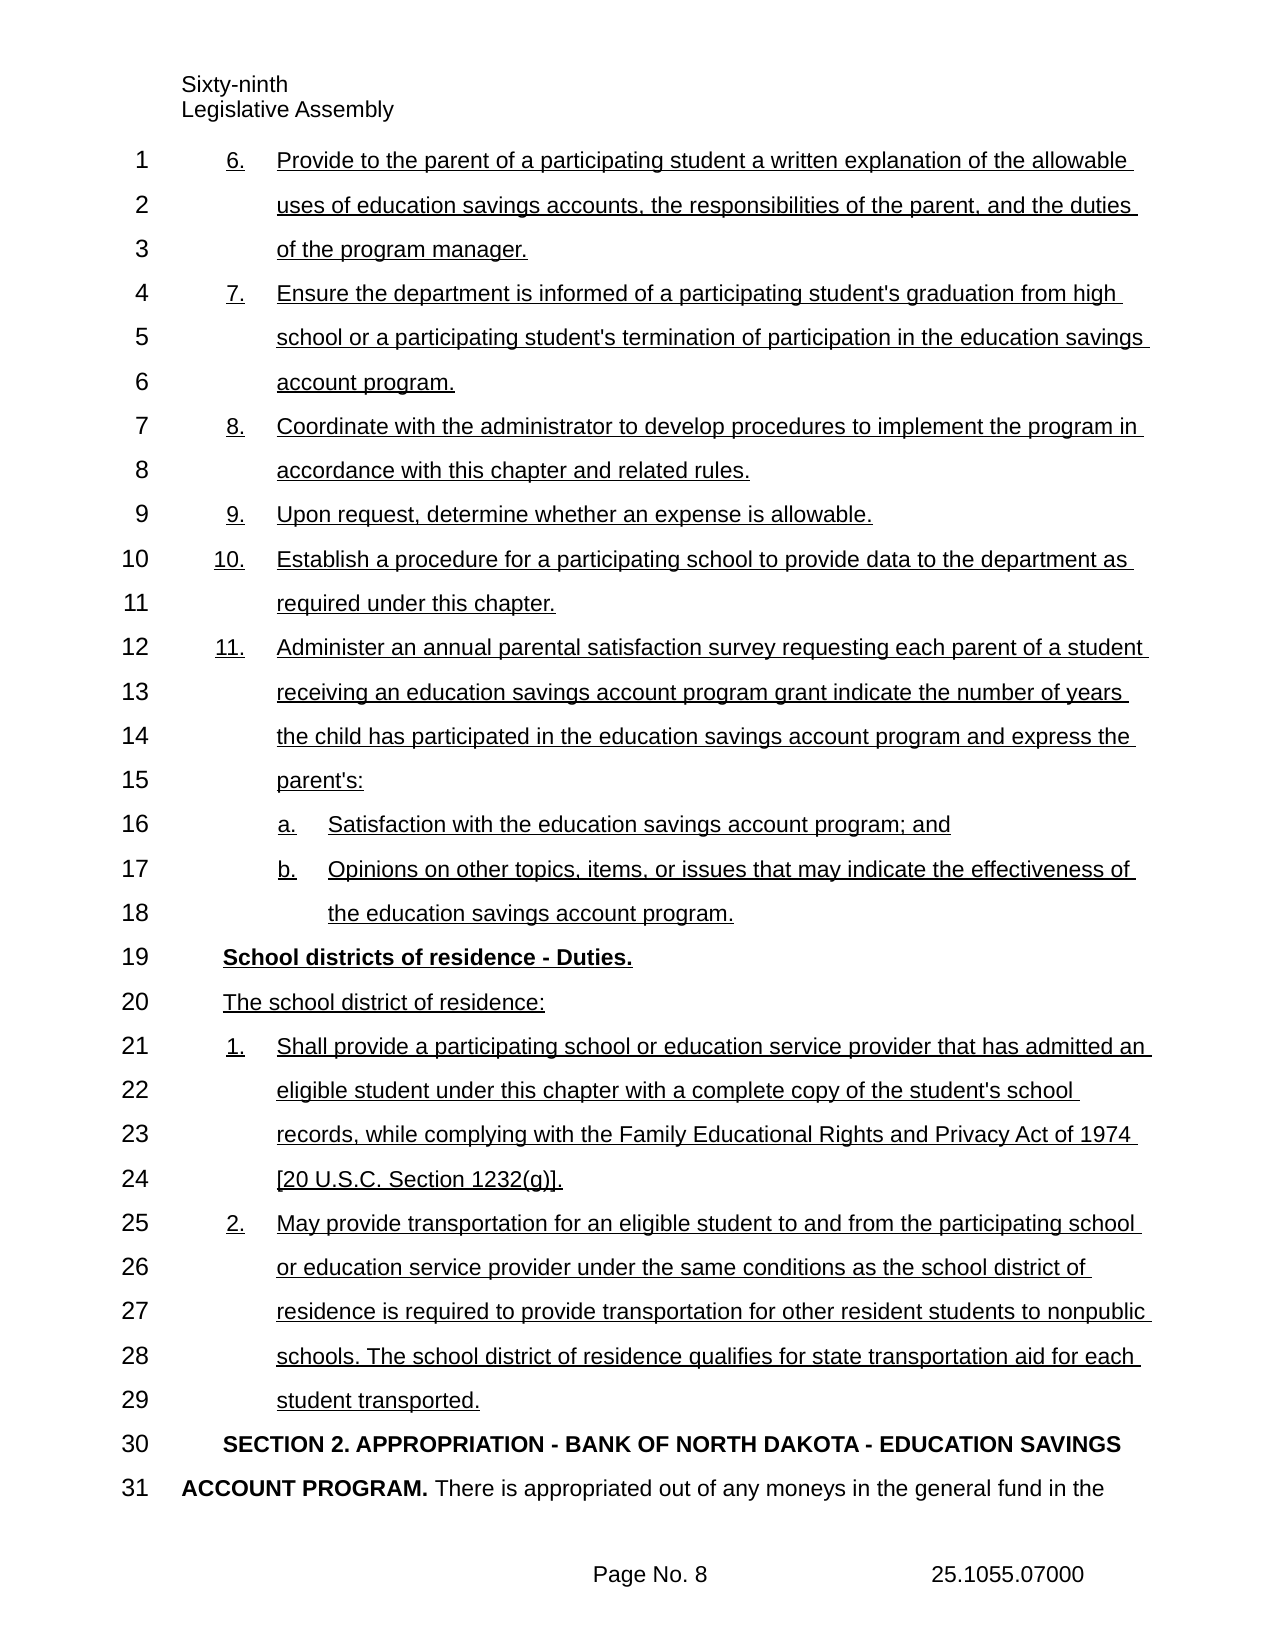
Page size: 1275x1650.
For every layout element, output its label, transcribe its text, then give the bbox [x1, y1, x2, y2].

text SECTION 2. APPROPRIATION - BANK OF NORTH DAKOTA - EDUCATION SAVINGS ACCOUNT PROGRAM. There is appropriated out of any moneys in the general fund in the [181, 1417, 1154, 1506]
text 1. Shall provide a participating school or education service provider that has admitted an eligible student under this chapter with a complete copy of the student's school records, while complying with the Family Educational Rights and Privacy Act of 1974 [20 U.S.C. Section 1232(g)]. [181, 1019, 1154, 1196]
subtitle School districts of residence - Duties. [181, 930, 1154, 974]
text 9. Upon request, determine whether an expense is allowable. [181, 487, 1154, 532]
text 2. May provide transportation for an eligible student to and from the participating school or education service provider under the same conditions as the school district of residence is required to provide transportation for other resident students to nonpublic schools. The school district of residence qualifies for state transportation aid for each student transported. [181, 1196, 1154, 1417]
text 6. Provide to the parent of a participating student a written explanation of the allowable uses of education savings accounts, the responsibilities of the parent, and the duties of the program manager. [181, 133, 1154, 266]
text 11. Administer an annual parental satisfaction survey requesting each parent of a student receiving an education savings account program grant indicate the number of years the child has participated in the education savings account program and express the parent's: [181, 620, 1154, 797]
text a. Satisfaction with the education savings account program; and [181, 797, 1154, 842]
text The school district of residence: [181, 974, 1154, 1019]
text 8. Coordinate with the administrator to develop procedures to implement the program in accordance with this chapter and related rules. [181, 399, 1154, 487]
text 10. Establish a procedure for a participating school to provide data to the department as required under this chapter. [181, 532, 1154, 620]
text b. Opinions on other topics, items, or issues that may indicate the effectiveness of the education savings account program. [181, 842, 1154, 930]
text 7. Ensure the department is informed of a participating student's graduation from high school or a participating student's termination of participation in the education savings account program. [181, 266, 1154, 399]
